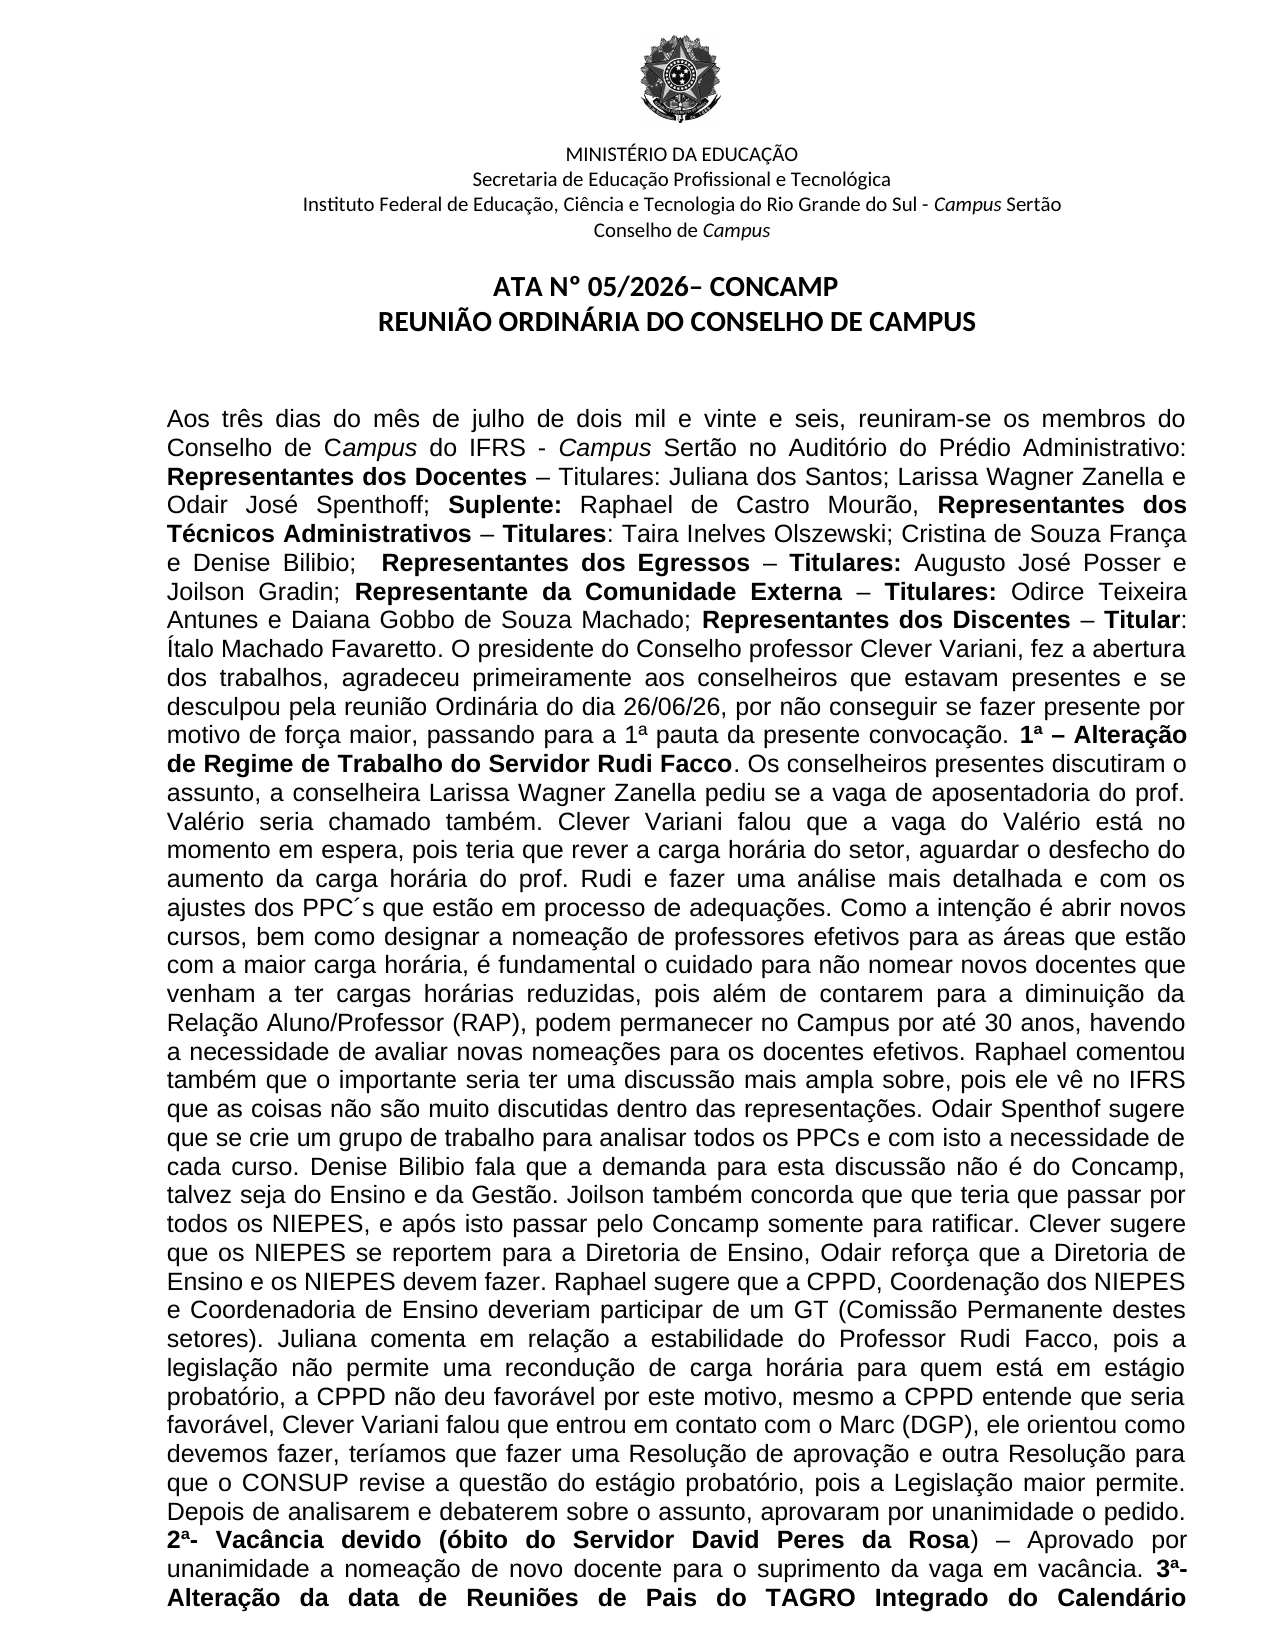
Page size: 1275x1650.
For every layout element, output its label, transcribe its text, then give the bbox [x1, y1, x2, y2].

text ATA Nº 05/2026– CONCAMP [493, 268, 1187, 303]
picture [640, 35, 721, 123]
text Instituto Federal de Educação, Ciência e Tecnologia do Rio Grande do Sul - Campus Sertão Conselho de Campus [270, 192, 1093, 242]
text Secretaria de Educação Profissional e Tecnológica [270, 166, 1093, 192]
text REUNIÃO ORDINÁRIA DO CONSELHO DE CAMPUS [167, 303, 1187, 339]
text Aos três dias do mês de julho de dois mil e vinte e seis, reuniram-se os membros do Conselho de Campus do IFRS - Campus Sertão no Auditório do Prédio Administrativo: Representantes dos Docentes – Titulares: Juliana dos Santos; Larissa Wagner Zanella e Odair José Spenthoff; Suplente: Raphael de Castro Mourão, Representantes dos Técnicos Administrativos – Titulares: Taira Inelves Olszewski; Cristina de Souza França e Denise Bilibio; Representantes dos Egressos – Titulares: Augusto José Posser e Joilson Gradin; Representante da Comunidade Externa – Titulares: Odirce Teixeira Antunes e Daiana Gobbo de Souza Machado; Representantes dos Discentes – Titular: Ítalo Machado Favaretto. O presidente do Conselho professor Clever Variani, fez a abertura dos trabalhos, agradeceu primeiramente aos conselheiros que estavam presentes e se desculpou pela reunião Ordinária do dia 26/06/26, por não conseguir se fazer presente por motivo de força maior, passando para a 1ª pauta da presente convocação. 1ª – Alteração de Regime de Trabalho do Servidor Rudi Facco. Os conselheiros presentes discutiram o assunto, a conselheira Larissa Wagner Zanella pediu se a vaga de aposentadoria do prof. Valério seria chamado também. Clever Variani falou que a vaga do Valério está no momento em espera, pois teria que rever a carga horária do setor, aguardar o desfecho do aumento da carga horária do prof. Rudi e fazer uma análise mais detalhada e com os ajustes dos PPC´s que estão em processo de adequações. Como a intenção é abrir novos cursos, bem como designar a nomeação de professores efetivos para as áreas que estão com a maior carga horária, é fundamental o cuidado para não nomear novos docentes que venham a ter cargas horárias reduzidas, pois além de contarem para a diminuição da Relação Aluno/Professor (RAP), podem permanecer no Campus por até 30 anos, havendo a necessidade de avaliar novas nomeações para os docentes efetivos. Raphael comentou também que o importante seria ter uma discussão mais ampla sobre, pois ele vê no IFRS que as coisas não são muito discutidas dentro das representações. Odair Spenthof sugere que se crie um grupo de trabalho para analisar todos os PPCs e com isto a necessidade de cada curso. Denise Bilibio fala que a demanda para esta discussão não é do Concamp, talvez seja do Ensino e da Gestão. Joilson também concorda que que teria que passar por todos os NIEPES, e após isto passar pelo Concamp somente para ratificar. Clever sugere que os NIEPES se reportem para a Diretoria de Ensino, Odair reforça que a Diretoria de Ensino e os NIEPES devem fazer. Raphael sugere que a CPPD, Coordenação dos NIEPES e Coordenadoria de Ensino deveriam participar de um GT (Comissão Permanente destes setores). Juliana comenta em relação a estabilidade do Professor Rudi Facco, pois a legislação não permite uma recondução de carga horária para quem está em estágio probatório, a CPPD não deu favorável por este motivo, mesmo a CPPD entende que seria favorável, Clever Variani falou que entrou em contato com o Marc (DGP), ele orientou como devemos fazer, teríamos que fazer uma Resolução de aprovação e outra Resolução para que o CONSUP revise a questão do estágio probatório, pois a Legislação maior permite. Depois de analisarem e debaterem sobre o assunto, aprovaram por unanimidade o pedido. 2ª- Vacância devido (óbito do Servidor David Peres da Rosa) – Aprovado por unanimidade a nomeação de novo docente para o suprimento da vaga em vacância. 3ª-Alteração da data de Reuniões de Pais do TAGRO Integrado do Calendário [167, 404, 1187, 1611]
text MINISTÉRIO DA EDUCAÇÃO [270, 141, 1093, 166]
